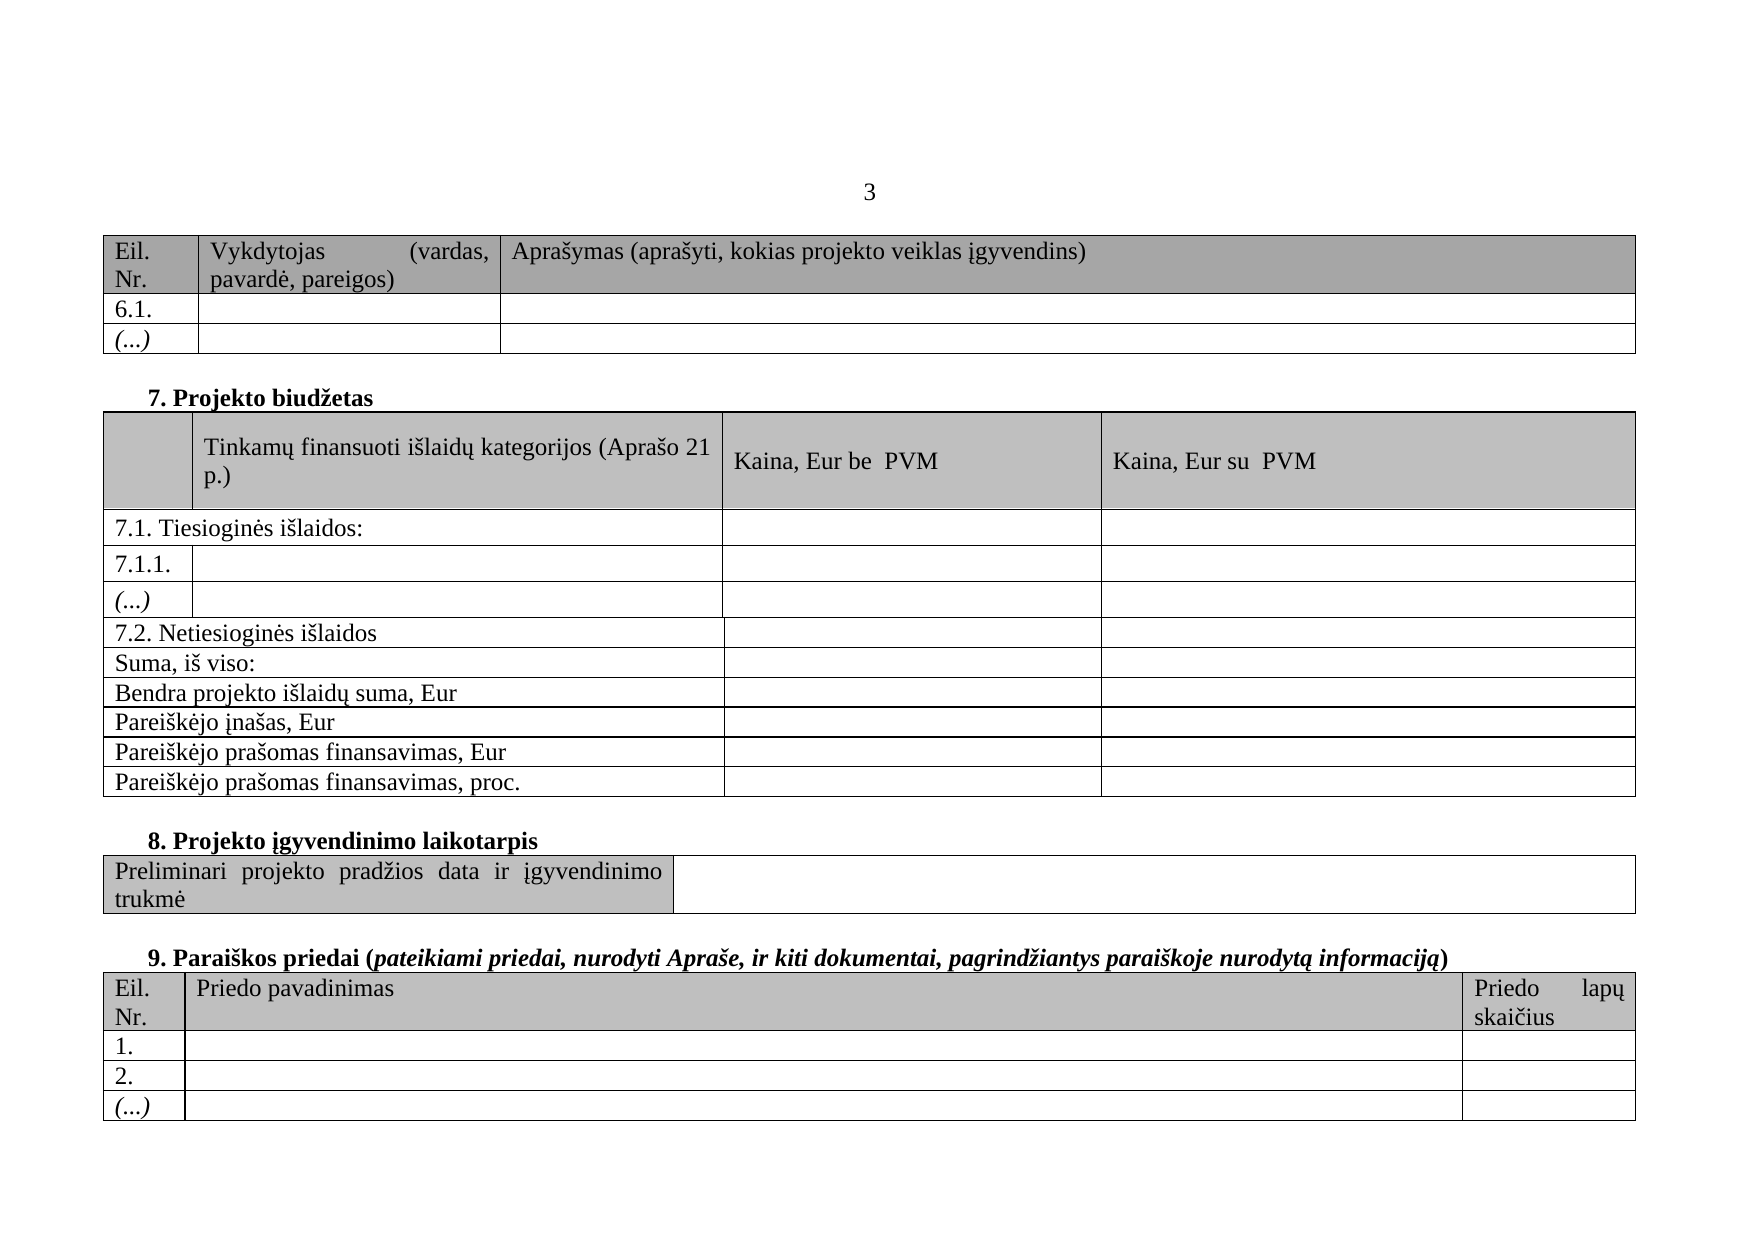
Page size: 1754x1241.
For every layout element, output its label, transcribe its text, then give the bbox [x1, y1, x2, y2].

table_cell Pareiškėjo prašomas finansavimas, Eur [104, 738, 724, 766]
text 8. Projekto įgyvendinimo laikotarpis [103, 826, 1636, 855]
table_cell 7.2. Netiesioginės išlaidos [104, 618, 724, 647]
table_cell [1102, 546, 1635, 581]
table_header Eil. Nr. [104, 973, 184, 1030]
table_cell [193, 546, 722, 581]
table_cell Pareiškėjo prašomas finansavimas, proc. [104, 767, 724, 796]
table_cell Bendra projekto išlaidų suma, Eur [104, 678, 724, 706]
table_cell [199, 294, 500, 323]
table_cell [1102, 582, 1635, 617]
table_cell 6.1. [104, 294, 198, 323]
table_cell (...) [104, 582, 192, 617]
table_cell [1102, 738, 1635, 766]
table_header Aprašymas (aprašyti, kokias projekto veiklas įgyvendins) [501, 236, 1635, 293]
table_cell [1102, 708, 1635, 736]
table_cell [186, 1031, 1462, 1060]
table_cell [1102, 767, 1635, 796]
table_cell [1102, 510, 1635, 544]
table_cell [725, 678, 1101, 706]
table_header Priedo lapų skaičius [1463, 973, 1635, 1030]
table_cell [1102, 618, 1635, 647]
table_cell 7.1.1. [104, 546, 192, 581]
table_cell [186, 1091, 1462, 1120]
table_header [104, 413, 192, 508]
table_cell (...) [104, 1091, 184, 1120]
table_cell [501, 294, 1635, 323]
table_header Kaina, Eur su PVM [1102, 413, 1635, 508]
table_cell [501, 324, 1635, 353]
table_cell [1463, 1031, 1635, 1060]
table_header [674, 856, 1635, 913]
table_cell [199, 324, 500, 353]
table_cell 2. [104, 1061, 184, 1090]
table_cell [725, 738, 1101, 766]
table_cell [725, 767, 1101, 796]
table_cell [186, 1061, 1462, 1090]
table_cell [1463, 1091, 1635, 1120]
table_cell [725, 648, 1101, 677]
table_cell [1463, 1061, 1635, 1090]
table_cell [723, 510, 1101, 544]
table_cell Pareiškėjo įnašas, Eur [104, 708, 724, 736]
text 9. Paraiškos priedai (pateikiami priedai, nurodyti Apraše, ir kiti dokumentai, pagrindžiantys paraiškoje nurodytą informaciją) [103, 943, 1636, 972]
table_cell [723, 546, 1101, 581]
table_cell 1. [104, 1031, 184, 1060]
table_cell [723, 582, 1101, 617]
table_cell [193, 582, 722, 617]
table_cell [1102, 678, 1635, 706]
table_cell (...) [104, 324, 198, 353]
table_header Kaina, Eur be PVM [723, 413, 1101, 508]
table_cell [725, 618, 1101, 647]
table_cell [725, 708, 1101, 736]
table_header Eil. Nr. [104, 236, 198, 293]
text 7. Projekto biudžetas [103, 383, 1636, 411]
table_header Priedo pavadinimas [186, 973, 1462, 1030]
table_cell 7.1. Tiesioginės išlaidos: [104, 510, 722, 544]
table_header Vykdytojas (vardas, pavardė, pareigos) [199, 236, 500, 293]
table_header Tinkamų finansuoti išlaidų kategorijos (Aprašo 21 p.) [193, 413, 722, 508]
table_header Preliminari projekto pradžios data ir įgyvendinimo trukmė [104, 856, 673, 913]
table_cell Suma, iš viso: [104, 648, 724, 677]
table_cell [1102, 648, 1635, 677]
